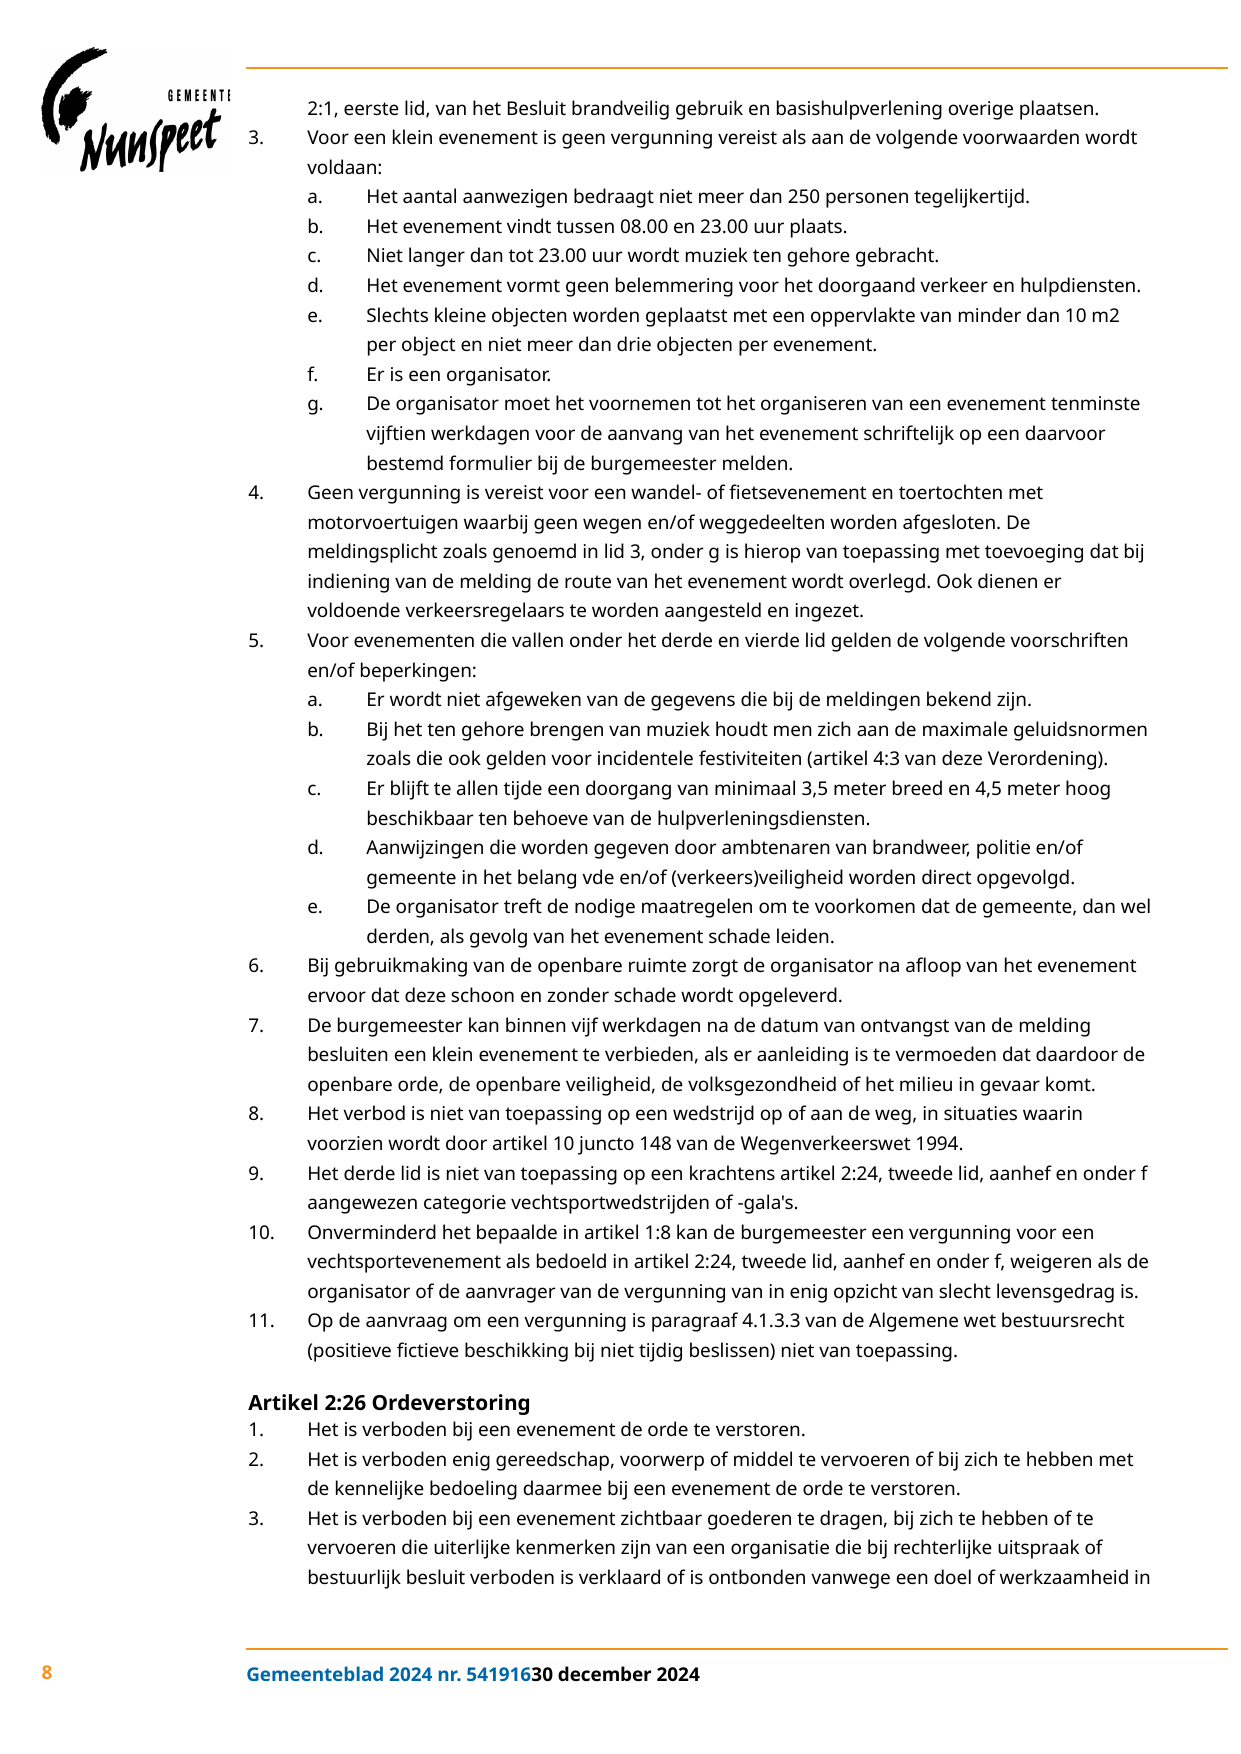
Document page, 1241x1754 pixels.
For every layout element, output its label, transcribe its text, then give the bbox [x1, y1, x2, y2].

list Op de aanvraag om een vergunning is paragraaf 4.1.3.3 van de Algemene wet bestuursrecht (positieve fictieve beschikking bij niet tijdig beslissen) niet van toepassing. [248, 1308, 1152, 1363]
list Er wordt niet afgeweken van de gegevens die bij de meldingen bekend zijn. [307, 686, 1152, 712]
list 2:1, eerste lid, van het Besluit brandveilig gebruik en basishulpverlening overige plaatsen. [248, 95, 1152, 121]
text Artikel 2:26 Ordeverstoring [248, 1388, 1152, 1416]
list Bij gebruikmaking van de openbare ruimte zorgt de organisator na afloop van het evenement ervoor dat deze schoon en zonder schade wordt opgeleverd. [248, 953, 1152, 1008]
list Geen vergunning is vereist voor een wandel- of fietsevenement en toertochten met motorvoertuigen waarbij geen wegen en/of weggedeelten worden afgesloten. De meldingsplicht zoals genoemd in lid 3, onder g is hierop van toepassing met toevoeging dat bij indiening van de melding de route van het evenement wordt overlegd. Ook dienen er voldoende verkeersregelaars te worden aangesteld en ingezet. [248, 479, 1152, 623]
list De organisator treft de nodige maatregelen om te voorkomen dat de gemeente, dan wel derden, als gevolg van het evenement schade leiden. [307, 893, 1152, 949]
list Het is verboden enig gereedschap, voorwerp of middel te vervoeren of bij zich te hebben met de kennelijke bedoeling daarmee bij een evenement de orde te verstoren. [248, 1446, 1152, 1501]
list Er blijft te allen tijde een doorgang van minimaal 3,5 meter breed en 4,5 meter hoog beschikbaar ten behoeve van de hulpverleningsdiensten. [307, 775, 1152, 831]
list Het aantal aanwezigen bedraagt niet meer dan 250 personen tegelijkertijd. [307, 183, 1152, 209]
list Het verbod is niet van toepassing op een wedstrijd op of aan de weg, in situaties waarin voorzien wordt door artikel 10 juncto 148 van de Wegenverkeerswet 1994. [248, 1101, 1152, 1156]
list De organisator moet het voornemen tot het organiseren van een evenement tenminste vijftien werkdagen voor de aanvang van het evenement schriftelijk op een daarvoor bestemd formulier bij de burgemeester melden. [307, 391, 1152, 476]
list Het evenement vindt tussen 08.00 en 23.00 uur plaats. [307, 213, 1152, 239]
list Het is verboden bij een evenement de orde te verstoren. [248, 1416, 1152, 1442]
list De burgemeester kan binnen vijf werkdagen na de datum van ontvangst van de melding besluiten een klein evenement te verbieden, als er aanleiding is te vermoeden dat daardoor de openbare orde, de openbare veiligheid, de volksgezondheid of het milieu in gevaar komt. [248, 1012, 1152, 1097]
list Het evenement vormt geen belemmering voor het doorgaand verkeer en hulpdiensten. [307, 272, 1152, 298]
list Aanwijzingen die worden gegeven door ambtenaren van brandweer, politie en/of gemeente in het belang vde en/of (verkeers)veiligheid worden direct opgevolgd. [307, 834, 1152, 890]
list Voor evenementen die vallen onder het derde en vierde lid gelden de volgende voorschriften en/of beperkingen: [248, 627, 1152, 683]
list Voor een klein evenement is geen vergunning vereist als aan de volgende voorwaarden wordt voldaan: [248, 124, 1152, 180]
list Er is een organisator. [307, 361, 1152, 387]
list Niet langer dan tot 23.00 uur wordt muziek ten gehore gebracht. [307, 243, 1152, 268]
list Het is verboden bij een evenement zichtbaar goederen te dragen, bij zich te hebben of te vervoeren die uiterlijke kenmerken zijn van een organisatie die bij rechterlijke uitspraak of bestuurlijk besluit verboden is verklaard of is ontbonden vanwege een doel of werkzaamheid in [248, 1505, 1152, 1590]
list Het derde lid is niet van toepassing op een krachtens artikel 2:24, tweede lid, aanhef en onder f aangewezen categorie vechtsportwedstrijden of -gala's. [248, 1160, 1152, 1215]
list Bij het ten gehore brengen van muziek houdt men zich aan de maximale geluidsnormen zoals die ook gelden voor incidentele festiviteiten (artikel 4:3 van deze Verordening). [307, 716, 1152, 771]
list Slechts kleine objecten worden geplaatst met een oppervlakte van minder dan 10 m2 per object en niet meer dan drie objecten per evenement. [307, 302, 1152, 357]
list Onverminderd het bepaalde in artikel 1:8 kan de burgemeester een vergunning voor een vechtsportevenement als bedoeld in artikel 2:24, tweede lid, aanhef en onder f, weigeren als de organisator of de aanvrager van de vergunning van in enig opzicht van slecht levensgedrag is. [248, 1219, 1152, 1304]
picture [41, 47, 231, 172]
